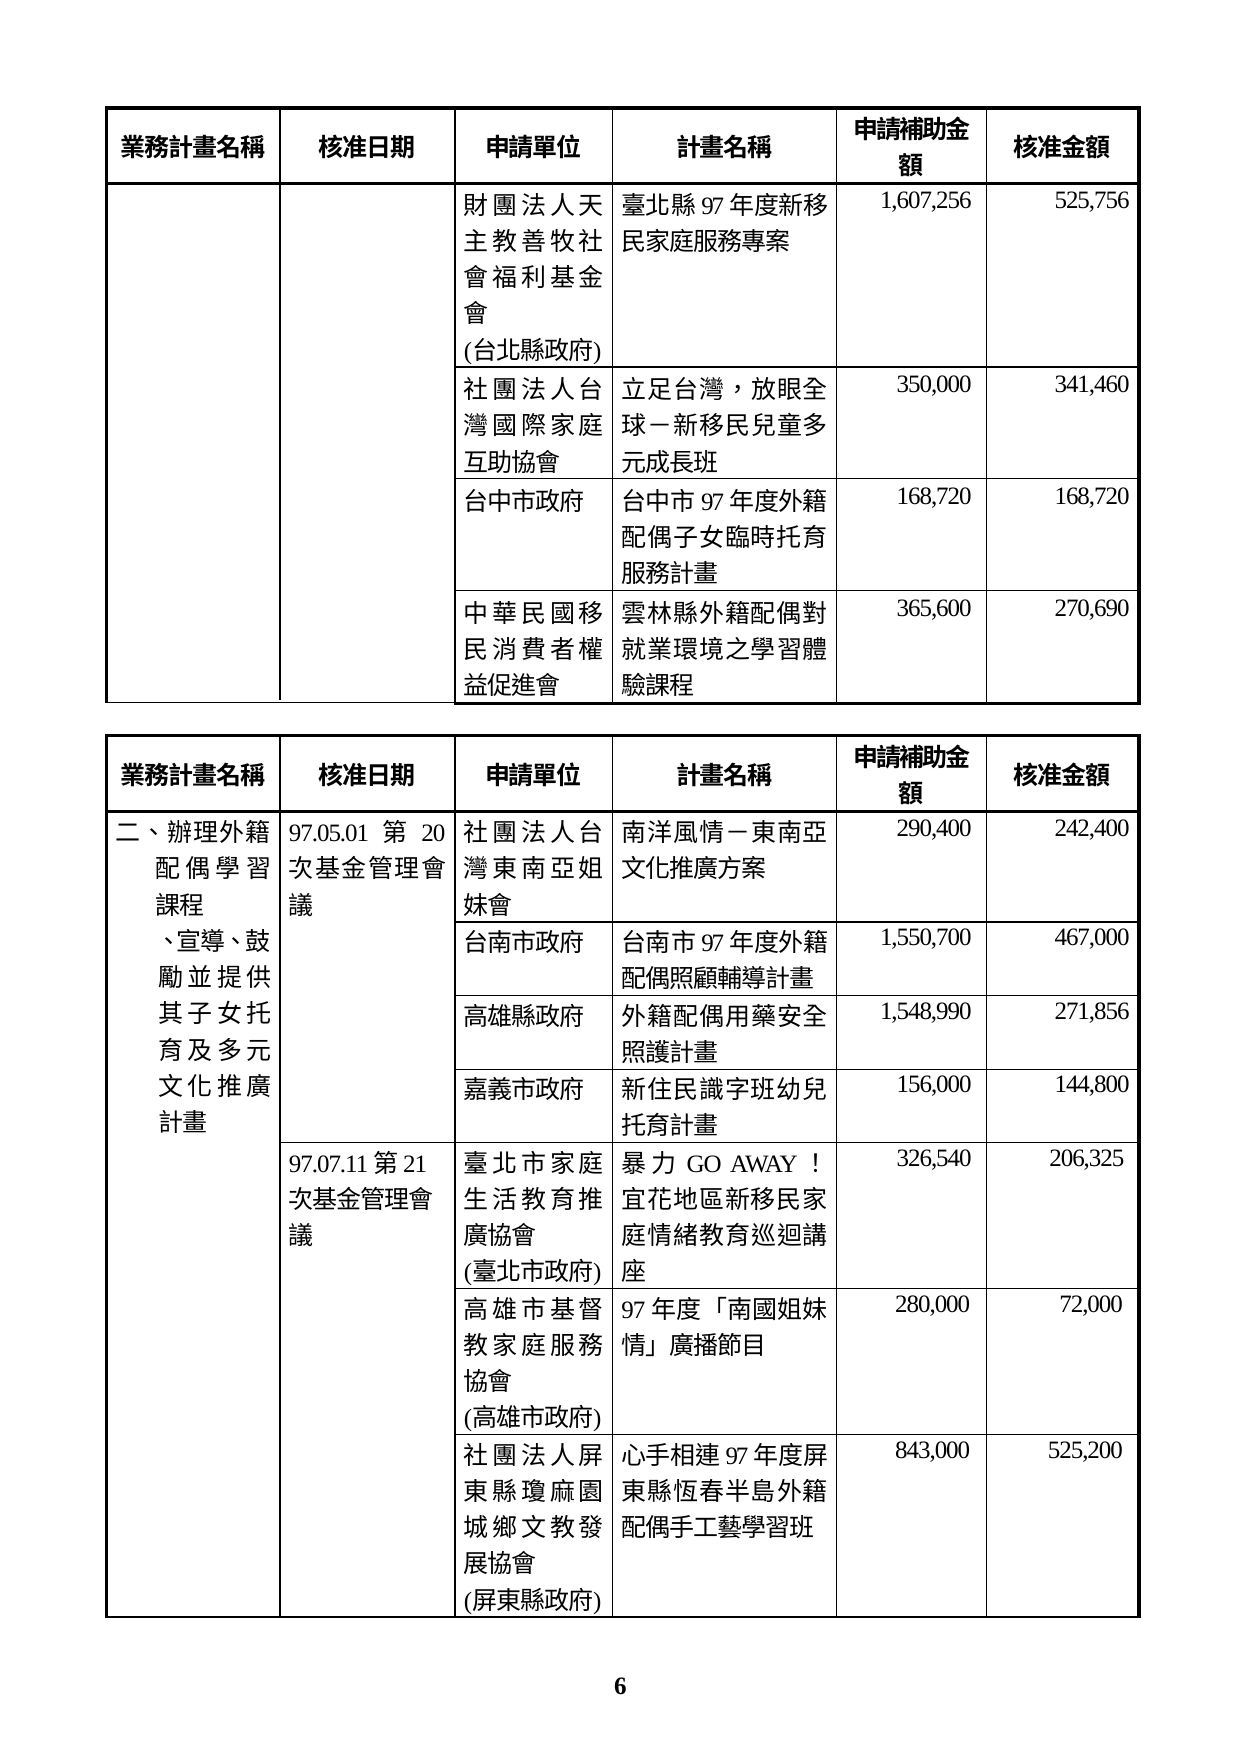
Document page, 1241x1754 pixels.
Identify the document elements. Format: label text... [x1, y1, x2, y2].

table_cell 280,000 [837, 1289, 986, 1434]
table_header 申請補助金額 [837, 110, 986, 182]
table_cell 168,720 [987, 479, 1137, 590]
table_header 核准金額 [987, 737, 1137, 809]
table_cell 台南市97年度外籍配偶照顧輔導計畫 [613, 923, 836, 995]
table_cell 高雄市基督教家庭服務協會 (高雄市政府) [456, 1289, 612, 1434]
table_cell 台中市政府 [456, 479, 612, 590]
table_cell 社團法人屏東縣瓊麻園城鄉文教發展協會 (屏東縣政府) [456, 1435, 612, 1616]
table_cell 心手相連97年度屏東縣恆春半島外籍配偶手工藝學習班 [613, 1435, 836, 1616]
table_cell 嘉義市政府 [456, 1070, 612, 1142]
table_cell 財團法人天主教善牧社會福利基金會 (台北縣政府) [456, 185, 612, 366]
table_header 申請補助金額 [837, 737, 986, 809]
table_cell 臺北縣97年度新移民家庭服務專案 [613, 185, 836, 366]
table_cell 144,800 [987, 1070, 1137, 1142]
table_cell 467,000 [987, 923, 1137, 995]
table_cell 台中市97年度外籍配偶子女臨時托育服務計畫 [613, 479, 836, 590]
table_cell 270,690 [987, 591, 1137, 702]
table_header 計畫名稱 [613, 737, 836, 809]
table_cell 南洋風情－東南亞文化推廣方案 [613, 813, 836, 921]
table_header 核准日期 [281, 737, 454, 809]
table_cell 新住民識字班幼兒托育計畫 [613, 1070, 836, 1142]
table_header 申請單位 [456, 110, 612, 182]
table_cell 社團法人台灣國際家庭互助協會 [456, 368, 612, 478]
table_cell 271,856 [987, 996, 1137, 1068]
table_header 業務計畫名稱 [108, 110, 279, 182]
table_cell 97.05.01第20次基金管理會議 [281, 813, 454, 1142]
table_cell 1,548,990 [837, 996, 986, 1068]
table_cell 290,400 [837, 813, 986, 921]
table_header 核准金額 [987, 110, 1137, 182]
table_cell 二、辦理外籍配偶學習課程 、宣導、鼓勵並提供其子女托育及多元文化推廣計畫 [108, 813, 279, 1616]
table_cell 社團法人台灣東南亞姐妹會 [456, 813, 612, 921]
table_cell 341,460 [987, 368, 1137, 478]
table_cell 242,400 [987, 813, 1137, 921]
table_cell 843,000 [837, 1435, 986, 1616]
table_header 業務計畫名稱 [108, 737, 279, 809]
table_cell 350,000 [837, 368, 986, 478]
table_header 申請單位 [456, 737, 612, 809]
table_cell 168,720 [837, 479, 986, 590]
table_header 計畫名稱 [613, 110, 836, 182]
table_cell 525,200 [987, 1435, 1137, 1616]
table_cell 156,000 [837, 1070, 986, 1142]
table_cell [108, 185, 280, 702]
table_cell 立足台灣，放眼全球－新移民兒童多元成長班 [613, 368, 836, 478]
table_cell 高雄縣政府 [456, 996, 612, 1068]
table_cell 外籍配偶用藥安全照護計畫 [613, 996, 836, 1068]
table_cell 326,540 [837, 1143, 986, 1288]
table_cell 97年度「南國姐妹情」廣播節目 [613, 1289, 836, 1434]
table_cell 206,325 [987, 1143, 1137, 1288]
table_header 核准日期 [281, 110, 454, 182]
table_cell 365,600 [837, 591, 986, 702]
table_cell 97.07.11第21次基金管理會議 [281, 1143, 454, 1616]
table_cell 1,550,700 [837, 923, 986, 995]
table_cell 525,756 [987, 185, 1137, 366]
table_cell 雲林縣外籍配偶對就業環境之學習體驗課程 [613, 591, 836, 702]
table_cell 72,000 [987, 1289, 1137, 1434]
table_cell 台南市政府 [456, 923, 612, 995]
table_cell 1,607,256 [837, 185, 986, 366]
table_cell 臺北市家庭生活教育推廣協會 (臺北市政府) [456, 1143, 612, 1288]
table_cell [280, 185, 454, 702]
table_cell 中華民國移民消費者權益促進會 [456, 591, 612, 702]
table_cell 暴力GO AWAY！宜花地區新移民家庭情緒教育巡迴講座 [613, 1143, 836, 1288]
